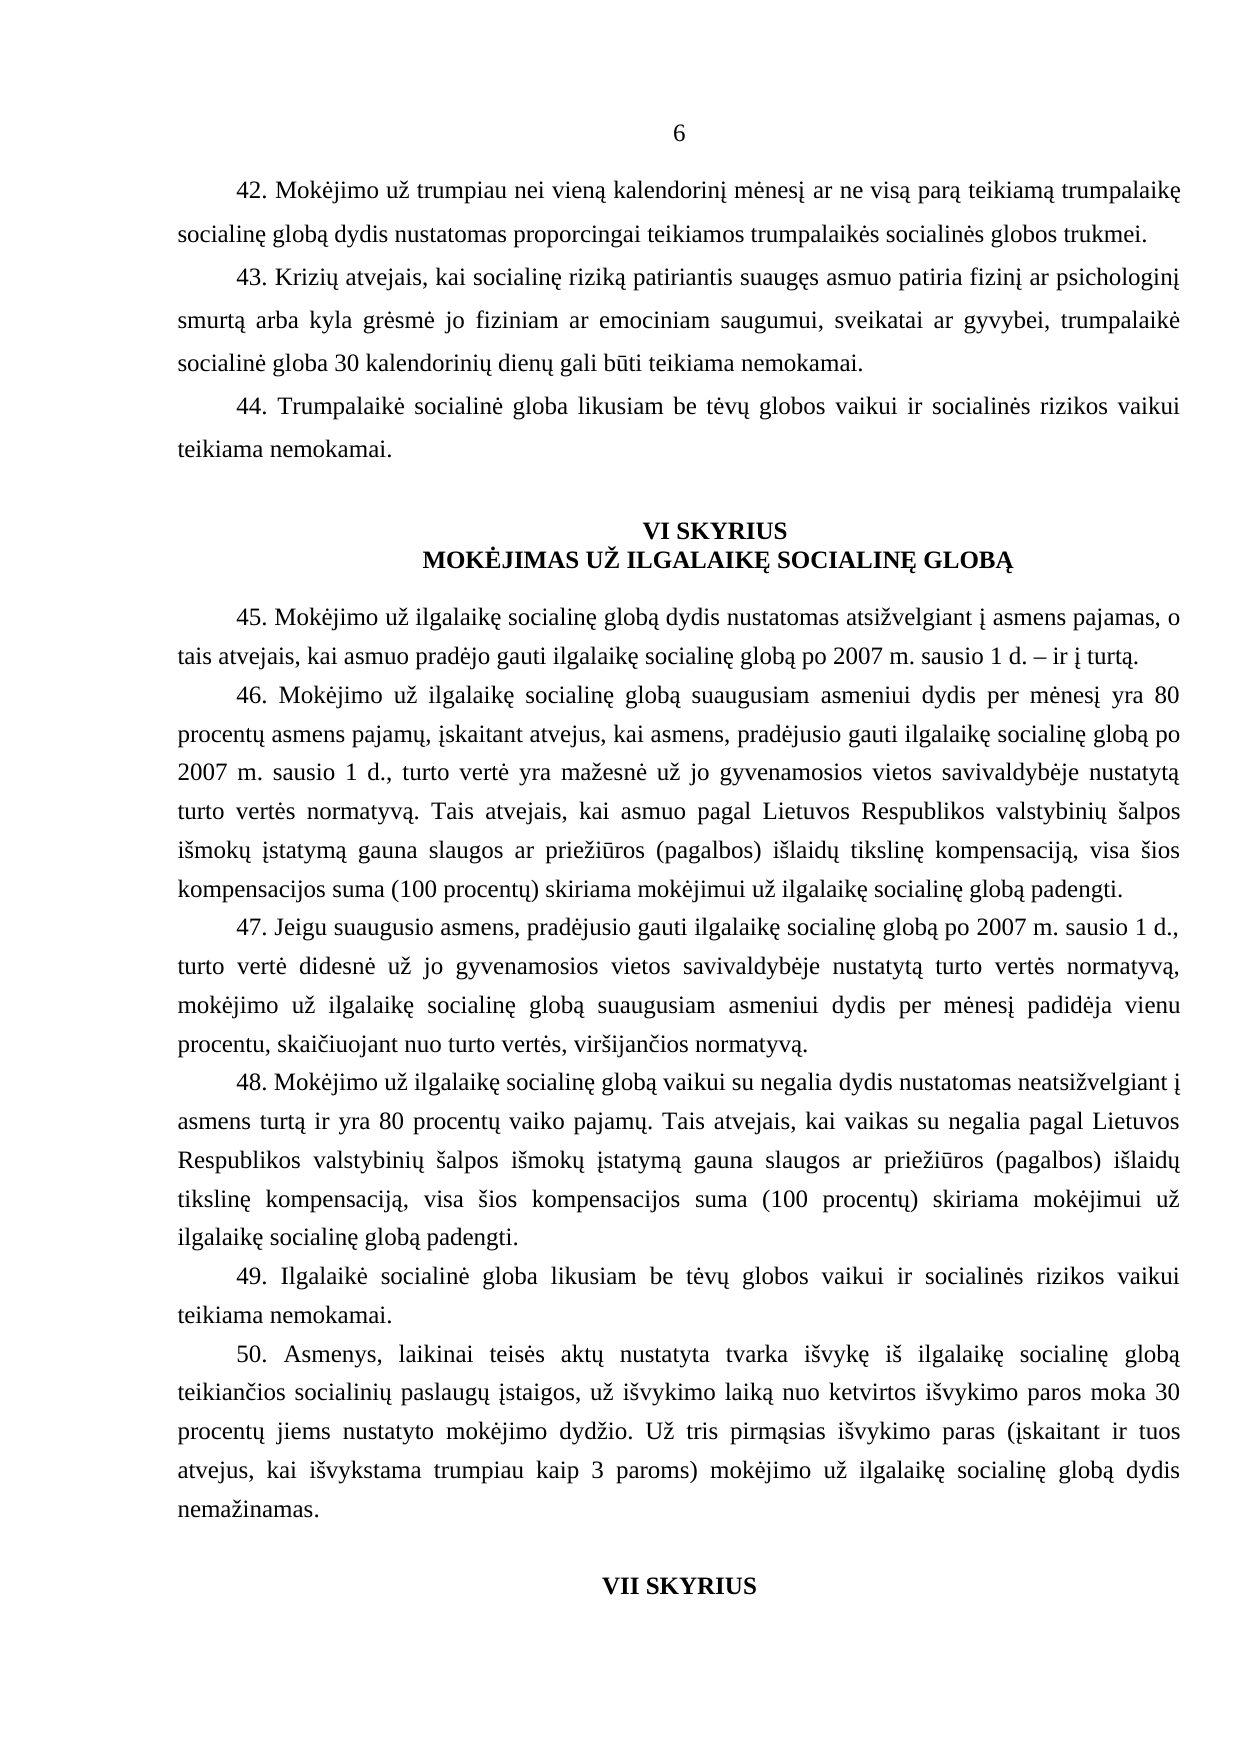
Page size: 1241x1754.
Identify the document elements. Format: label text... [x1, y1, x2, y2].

text 47. Jeigu suaugusio asmens, pradėjusio gauti ilgalaikę socialinę globą po 2007 m. sausio 1 d., turto vertė didesnė už jo gyvenamosios vietos savivaldybėje nustatytą turto vertės normatyvą, mokėjimo už ilgalaikę socialinę globą suaugusiam asmeniui dydis per mėnesį padidėja vienu procentu, skaičiuojant nuo turto vertės, viršijančios normatyvą. [177, 912, 1181, 1057]
text 50. Asmenys, laikinai teisės aktų nustatyta tvarka išvykę iš ilgalaikę socialinę globą teikiančios socialinių paslaugų įstaigos, už išvykimo laiką nuo ketvirtos išvykimo paros moka 30 procentų jiems nustatyto mokėjimo dydžio. Už tris pirmąsias išvykimo paras (įskaitant ir tuos atvejus, kai išvykstama trumpiau kaip 3 paroms) mokėjimo už ilgalaikę socialinę globą dydis nemažinamas. [177, 1339, 1181, 1522]
text 45. Mokėjimo už ilgalaikę socialinę globą dydis nustatomas atsižvelgiant į asmens pajamas, o tais atvejais, kai asmuo pradėjo gauti ilgalaikę socialinę globą po 2007 m. sausio 1 d. – ir į turtą. [177, 602, 1181, 670]
text 44. Trumpalaikė socialinė globa likusiam be tėvų globos vaikui ir socialinės rizikos vaikui teikiama nemokamai. [177, 391, 1181, 463]
text 46. Mokėjimo už ilgalaikę socialinę globą suaugusiam asmeniui dydis per mėnesį yra 80 procentų asmens pajamų, įskaitant atvejus, kai asmens, pradėjusio gauti ilgalaikę socialinę globą po 2007 m. sausio 1 d., turto vertė yra mažesnė už jo gyvenamosios vietos savivaldybėje nustatytą turto vertės normatyvą. Tais atvejais, kai asmuo pagal Lietuvos Respublikos valstybinių šalpos išmokų įstatymą gauna slaugos ar priežiūros (pagalbos) išlaidų tikslinę kompensaciją, visa šios kompensacijos suma (100 procentų) skiriama mokėjimui už ilgalaikę socialinę globą padengti. [177, 680, 1181, 902]
text 42. Mokėjimo už trumpiau nei vieną kalendorinį mėnesį ar ne visą parą teikiamą trumpalaikę socialinę globą dydis nustatomas proporcingai teikiamos trumpalaikės socialinės globos trukmei. [177, 176, 1181, 247]
text 49. Ilgalaikė socialinė globa likusiam be tėvų globos vaikui ir socialinės rizikos vaikui teikiama nemokamai. [177, 1261, 1181, 1329]
text 48. Mokėjimo už ilgalaikę socialinę globą vaikui su negalia dydis nustatomas neatsižvelgiant į asmens turtą ir yra 80 procentų vaiko pajamų. Tais atvejais, kai vaikas su negalia pagal Lietuvos Respublikos valstybinių šalpos išmokų įstatymą gauna slaugos ar priežiūros (pagalbos) išlaidų tikslinę kompensaciją, visa šios kompensacijos suma (100 procentų) skiriama mokėjimui už ilgalaikę socialinę globą padengti. [177, 1067, 1181, 1251]
text VI SKYRIUS [177, 516, 1181, 545]
text MOKĖJIMAS UŽ ILGALAIKĘ SOCIALINĘ GLOBĄ [177, 545, 1181, 574]
text 43. Krizių atvejais, kai socialinę riziką patiriantis suaugęs asmuo patiria fizinį ar psichologinį smurtą arba kyla grėsmė jo fiziniam ar emociniam saugumui, sveikatai ar gyvybei, trumpalaikė socialinė globa 30 kalendorinių dienų gali būti teikiama nemokamai. [177, 262, 1181, 377]
text VII SKYRIUS [177, 1571, 1181, 1600]
